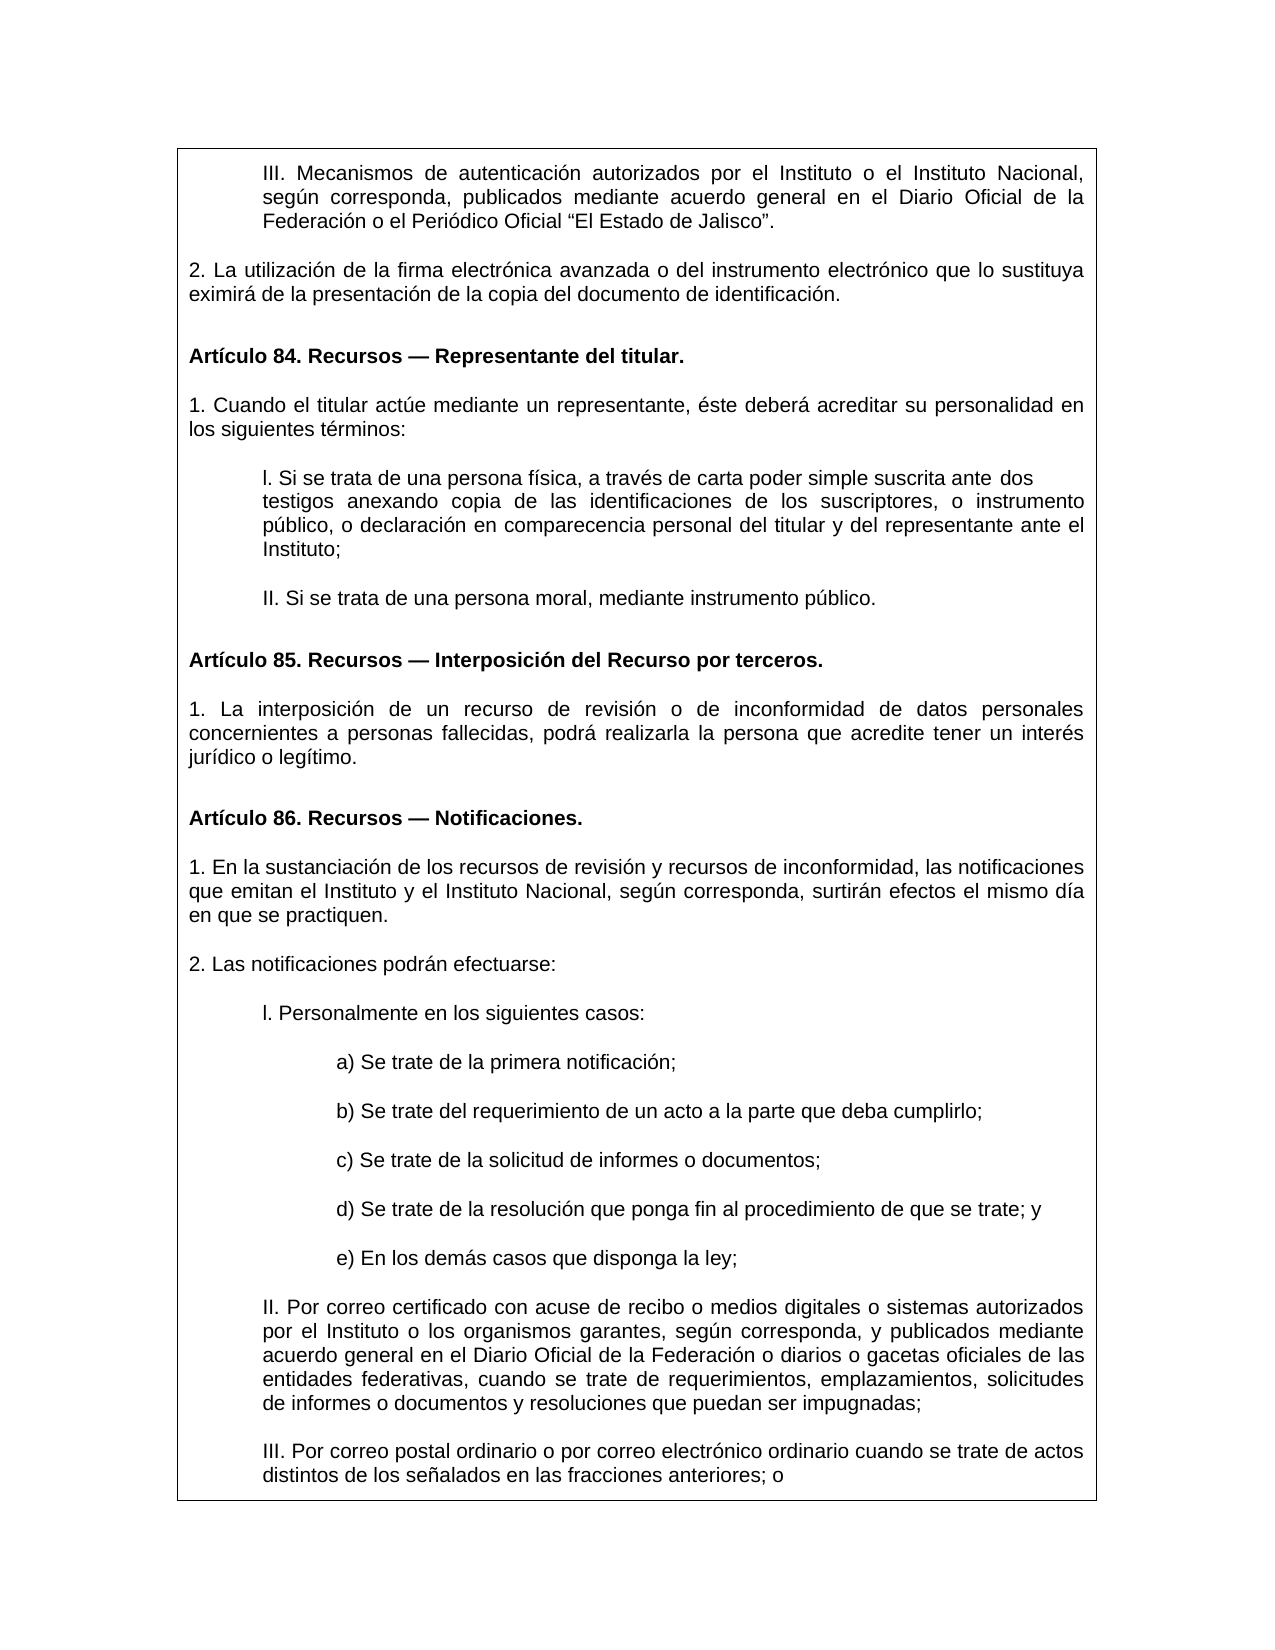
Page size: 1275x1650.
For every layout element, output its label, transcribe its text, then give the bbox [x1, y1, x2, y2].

table_cell III. Mecanismos de autenticación autorizados por el Instituto o el Instituto Nacional, según corresponda, publicados mediante acuerdo general en el Diario Oficial de la Federación o el Periódico Oficial “El Estado de Jalisco”. 2. La utilización de la firma electrónica avanzada o del instrumento electrónico que lo sustituya eximirá de la presentación de la copia del documento de identificación. Artículo 84. Recursos — Representante del titular. 1. Cuando el titular actúe mediante un representante, éste deberá acreditar su personalidad en los siguientes términos: l. Si se trata de una persona física, a través de carta poder simple suscrita ante dos testigos anexando copia de las identificaciones de los suscriptores, o instrumento público, o declaración en comparecencia personal del titular y del representante ante el Instituto; II. Si se trata de una persona moral, mediante instrumento público. Artículo 85. Recursos — Interposición del Recurso por terceros. 1. La interposición de un recurso de revisión o de inconformidad de datos personales concernientes a personas fallecidas, podrá realizarla la persona que acredite tener un interés jurídico o legítimo. Artículo 86. Recursos — Notificaciones. 1. En la sustanciación de los recursos de revisión y recursos de inconformidad, las notificaciones que emitan el Instituto y el Instituto Nacional, según corresponda, surtirán efectos el mismo día en que se practiquen. 2. Las notificaciones podrán efectuarse: l. Personalmente en los siguientes casos: a) Se trate de la primera notificación; b) Se trate del requerimiento de un acto a la parte que deba cumplirlo; c) Se trate de la solicitud de informes o documentos; d) Se trate de la resolución que ponga fin al procedimiento de que se trate; y e) En los demás casos que disponga la ley; II. Por correo certificado con acuse de recibo o medios digitales o sistemas autorizados por el Instituto o los organismos garantes, según corresponda, y publicados mediante acuerdo general en el Diario Oficial de la Federación o diarios o gacetas oficiales de las entidades federativas, cuando se trate de requerimientos, emplazamientos, solicitudes de informes o documentos y resoluciones que puedan ser impugnadas; III. Por correo postal ordinario o por correo electrónico ordinario cuando se trate de actos distintos de los señalados en las fracciones anteriores; o [178, 149, 1096, 1500]
